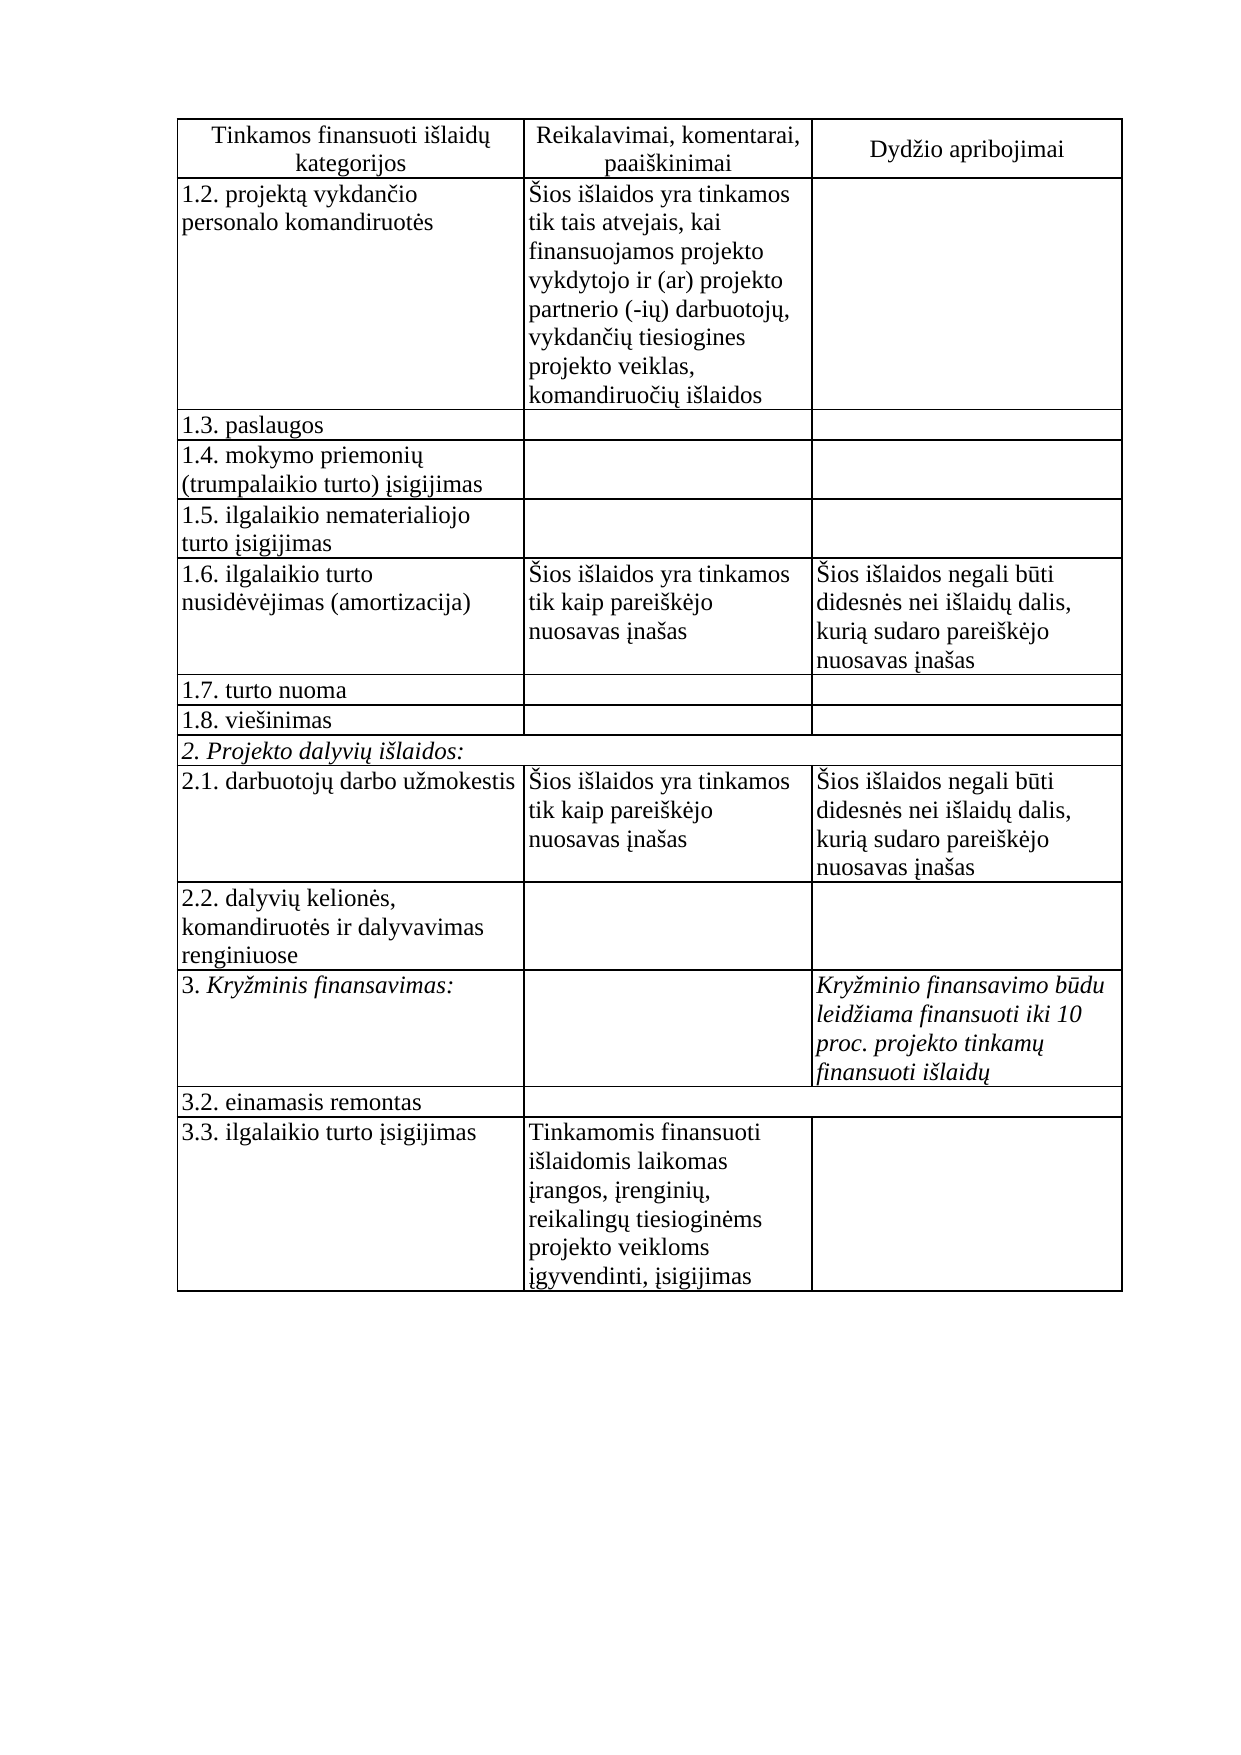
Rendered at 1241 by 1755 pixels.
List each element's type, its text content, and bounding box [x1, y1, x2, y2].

table_cell [813, 500, 1121, 557]
table_cell [525, 410, 811, 439]
table_cell [525, 883, 811, 969]
table_cell Šios išlaidos yra tinkamos tik kaip pareiškėjo nuosavas įnašas [525, 766, 811, 881]
table_cell Tinkamomis finansuoti išlaidomis laikomas įrangos, įrenginių, reikalingų tiesioginėms projekto veikloms įgyvendinti, įsigijimas [525, 1118, 811, 1290]
table_cell [525, 706, 811, 734]
table_cell [813, 883, 1121, 969]
table_cell 2. Projekto dalyvių išlaidos: [178, 736, 1121, 765]
table_cell 1.2. projektą vykdančio personalo komandiruotės [178, 179, 523, 409]
table_cell Šios išlaidos negali būti didesnės nei išlaidų dalis, kurią sudaro pareiškėjo nuosavas įnašas [813, 766, 1121, 881]
table_cell [525, 1087, 1121, 1116]
table_cell 1.6. ilgalaikio turto nusidėvėjimas (amortizacija) [178, 559, 523, 674]
table_cell [813, 410, 1121, 439]
table_header Reikalavimai, komentarai, paaiškinimai [525, 120, 811, 177]
table_cell [525, 500, 811, 557]
table_cell 1.8. viešinimas [178, 706, 523, 734]
table_cell 1.5. ilgalaikio nematerialiojo turto įsigijimas [178, 500, 523, 557]
table_cell 3.3. ilgalaikio turto įsigijimas [178, 1118, 523, 1290]
table_cell 2.2. dalyvių kelionės, komandiruotės ir dalyvavimas renginiuose [178, 883, 523, 969]
table_header Dydžio apribojimai [813, 120, 1121, 177]
table_cell 1.3. paslaugos [178, 410, 523, 439]
table_header Tinkamos finansuoti išlaidų kategorijos [178, 120, 523, 177]
table_cell 3. Kryžminis finansavimas: [178, 971, 523, 1086]
table_cell [525, 675, 811, 704]
table_cell Kryžminio finansavimo būdu leidžiama finansuoti iki 10 proc. projekto tinkamų finansuoti išlaidų [813, 971, 1121, 1086]
table_cell 3.2. einamasis remontas [178, 1087, 523, 1116]
table_cell [813, 706, 1121, 734]
table_cell [525, 971, 811, 1086]
table_cell [813, 179, 1121, 409]
table_cell [525, 441, 811, 498]
table_cell 2.1. darbuotojų darbo užmokestis [178, 766, 523, 881]
table_cell Šios išlaidos yra tinkamos tik tais atvejais, kai finansuojamos projekto vykdytojo ir (ar) projekto partnerio (-ių) darbuotojų, vykdančių tiesiogines projekto veiklas, komandiruočių išlaidos [525, 179, 811, 409]
table_cell Šios išlaidos negali būti didesnės nei išlaidų dalis, kurią sudaro pareiškėjo nuosavas įnašas [813, 559, 1121, 674]
table_cell [813, 1118, 1121, 1290]
table_cell 1.4. mokymo priemonių (trumpalaikio turto) įsigijimas [178, 441, 523, 498]
table_cell 1.7. turto nuoma [178, 675, 523, 704]
table_cell [813, 675, 1121, 704]
table_cell [813, 441, 1121, 498]
table_cell Šios išlaidos yra tinkamos tik kaip pareiškėjo nuosavas įnašas [525, 559, 811, 674]
